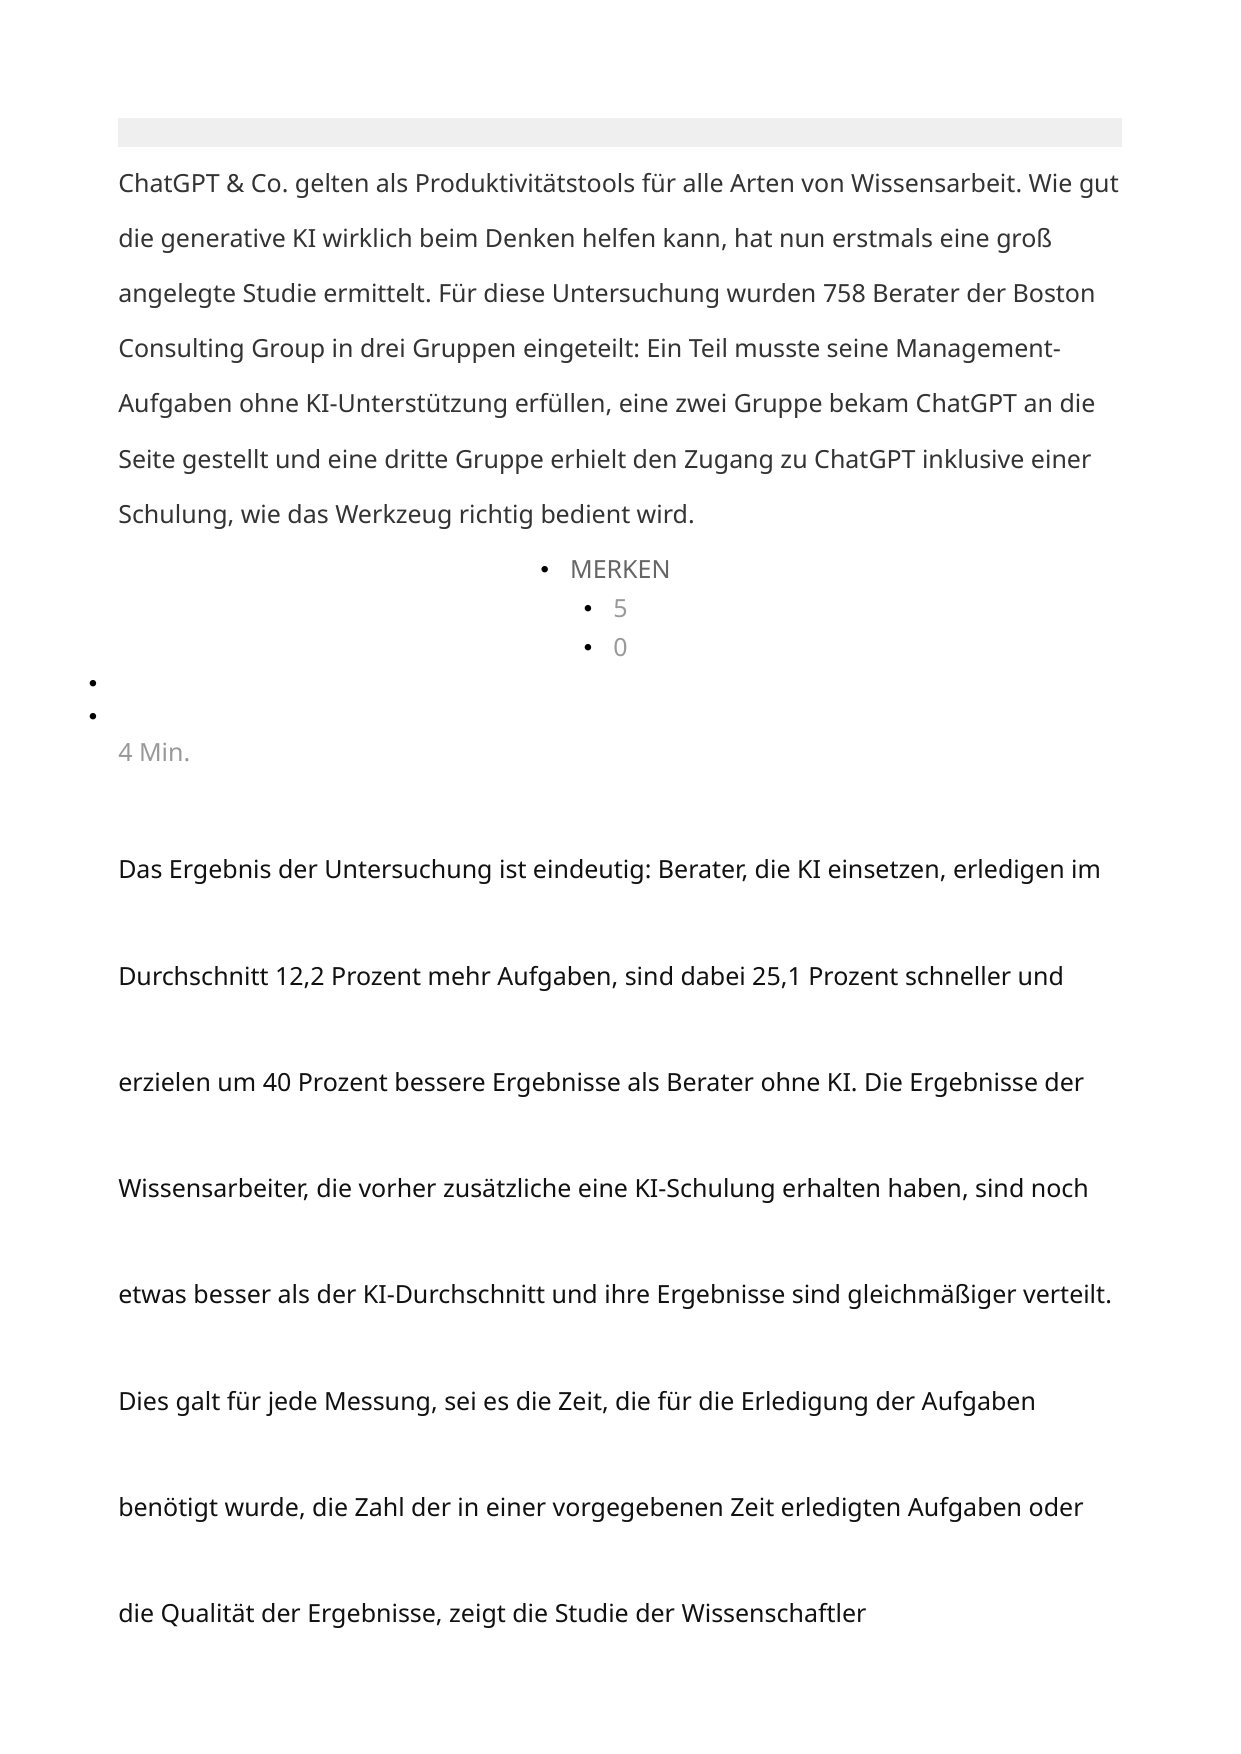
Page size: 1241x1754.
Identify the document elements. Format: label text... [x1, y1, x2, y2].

text 4 Min. [118, 735, 1122, 769]
list 0 [118, 630, 1122, 664]
list MERKEN [118, 551, 1122, 586]
list 5 [118, 591, 1122, 625]
text ChatGPT & Co. gelten als Produktivitätstools für alle Arten von Wissensarbeit. Wie gut die generative KI wirklich beim Denken helfen kann, hat nun erstmals eine groß angelegte Studie ermittelt. Für diese Untersuchung wurden 758 Berater der Boston Consulting Group in drei Gruppen eingeteilt: Ein Teil musste seine Management-Aufgaben ohne KI-Unterstützung erfüllen, eine zwei Gruppe bekam ChatGPT an die Seite gestellt und eine dritte Gruppe erhielt den Zugang zu ChatGPT inklusive einer Schulung, wie das Werkzeug richtig bedient wird. [118, 166, 1122, 530]
text Das Ergebnis der Untersuchung ist eindeutig: Berater, die KI einsetzen, erledigen im Durchschnitt 12,2 Prozent mehr Aufgaben, sind dabei 25,1 Prozent schneller und erzielen um 40 Prozent bessere Ergebnisse als Berater ohne KI. Die Ergebnisse der Wissensarbeiter, die vorher zusätzliche eine KI-Schulung erhalten haben, sind noch etwas besser als der KI-Durchschnitt und ihre Ergebnisse sind gleichmäßiger verteilt. Dies galt für jede Messung, sei es die Zeit, die für die Erledigung der Aufgaben benötigt wurde, die Zahl der in einer vorgegebenen Zeit erledigten Aufgaben oder die Qualität der Ergebnisse, zeigt die Studie der Wissenschaftler [118, 852, 1122, 1630]
